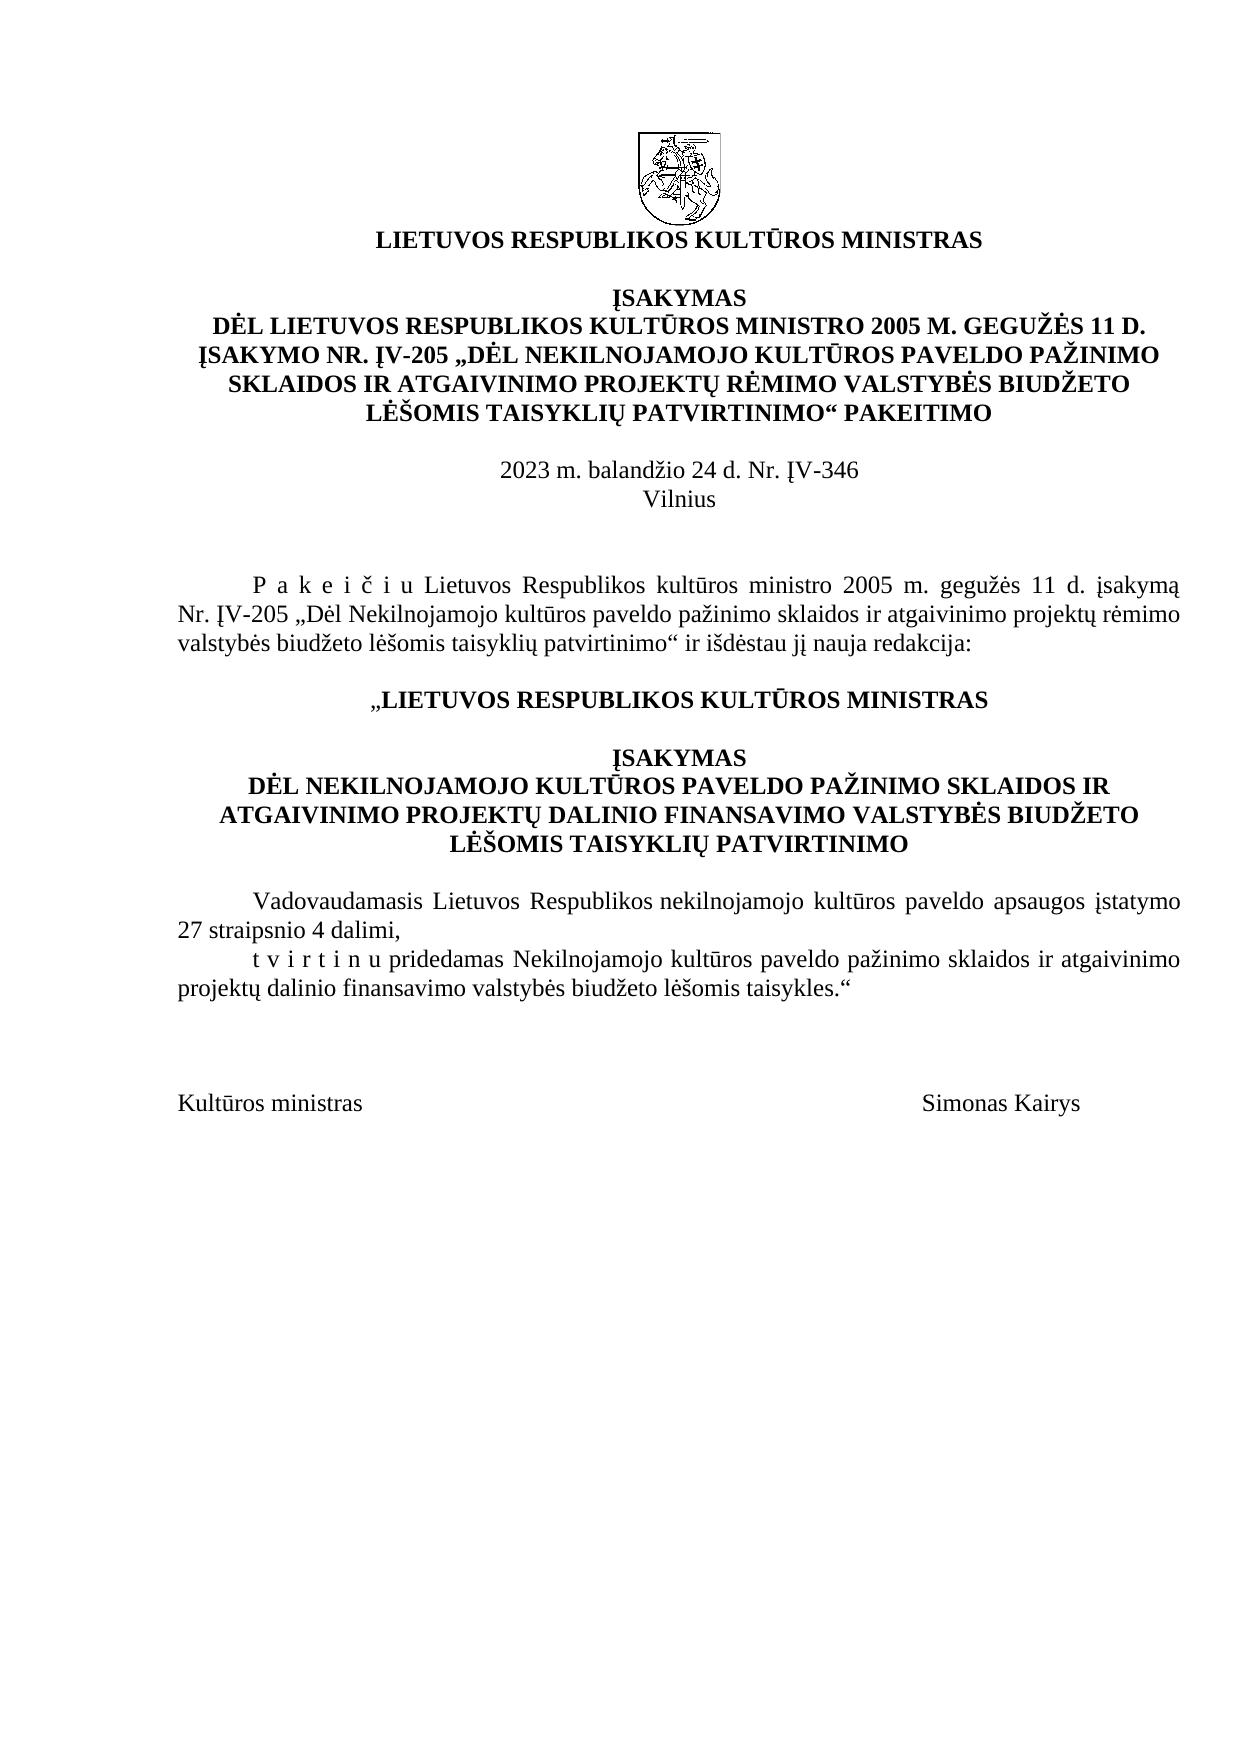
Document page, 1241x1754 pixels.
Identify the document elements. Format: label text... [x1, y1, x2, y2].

text Dėl NEKILNOJAMOJO KULTŪROS PAVELDO PAŽINIMO SKLAIDOS IR ATGAIVINIMO PROJEKTŲ DALINIO FINANSAVIMO VALSTYBĖS BIUDŽETO LĖŠOMIS TAISYKLių patvirtinimo [177, 771, 1181, 858]
text LIETUVOS RESPUBLIKOS KULTŪROS MINISTRAS [177, 225, 1181, 254]
text ĮSAKYMAS [177, 743, 1181, 771]
text Kultūros ministras Simonas Kairys [177, 1088, 1181, 1116]
text t v i r t i n u pridedamas Nekilnojamojo kultūros paveldo pažinimo sklaidos ir atgaivinimo projektų dalinio finansavimo valstybės biudžeto lėšomis taisykles.“ [177, 944, 1181, 1001]
text „LIETUVOS RESPUBLIKOS KULTŪROS MINISTRAS [177, 685, 1181, 714]
text 2023 m. balandžio 24 d. Nr. ĮV-346 [177, 455, 1181, 484]
text ĮSAKYMAS [177, 283, 1181, 311]
text DĖL LIETUVOS RESPUBLIKOS KULTŪROS MINISTRO 2005 M. GEGUŽĖS 11 D. ĮSAKYMO NR. ĮV-205 „DĖL NEKILNOJAMOJO KULTŪROS PAVELDO PAŽINIMO SKLAIDOS IR ATGAIVINIMO PROJEKTŲ RĖMIMO VALSTYBĖS BIUDŽETO LĖŠOMIS TAISYKLIŲ PATVIRTINIMO“ PAKEITIMO [177, 311, 1181, 426]
text Vilnius [177, 484, 1181, 513]
text P a k e i č i u Lietuvos Respublikos kultūros ministro 2005 m. gegužės 11 d. įsakymą Nr. ĮV‑205 „Dėl Nekilnojamojo kultūros paveldo pažinimo sklaidos ir atgaivinimo projektų rėmimo valstybės biudžeto lėšomis taisyklių patvirtinimo“ ir išdėstau jį nauja redakcija: [177, 570, 1181, 656]
text Vadovaudamasis Lietuvos Respublikos nekilnojamojo kultūros paveldo apsaugos įstatymo 27 straipsnio 4 dalimi, [177, 886, 1181, 944]
